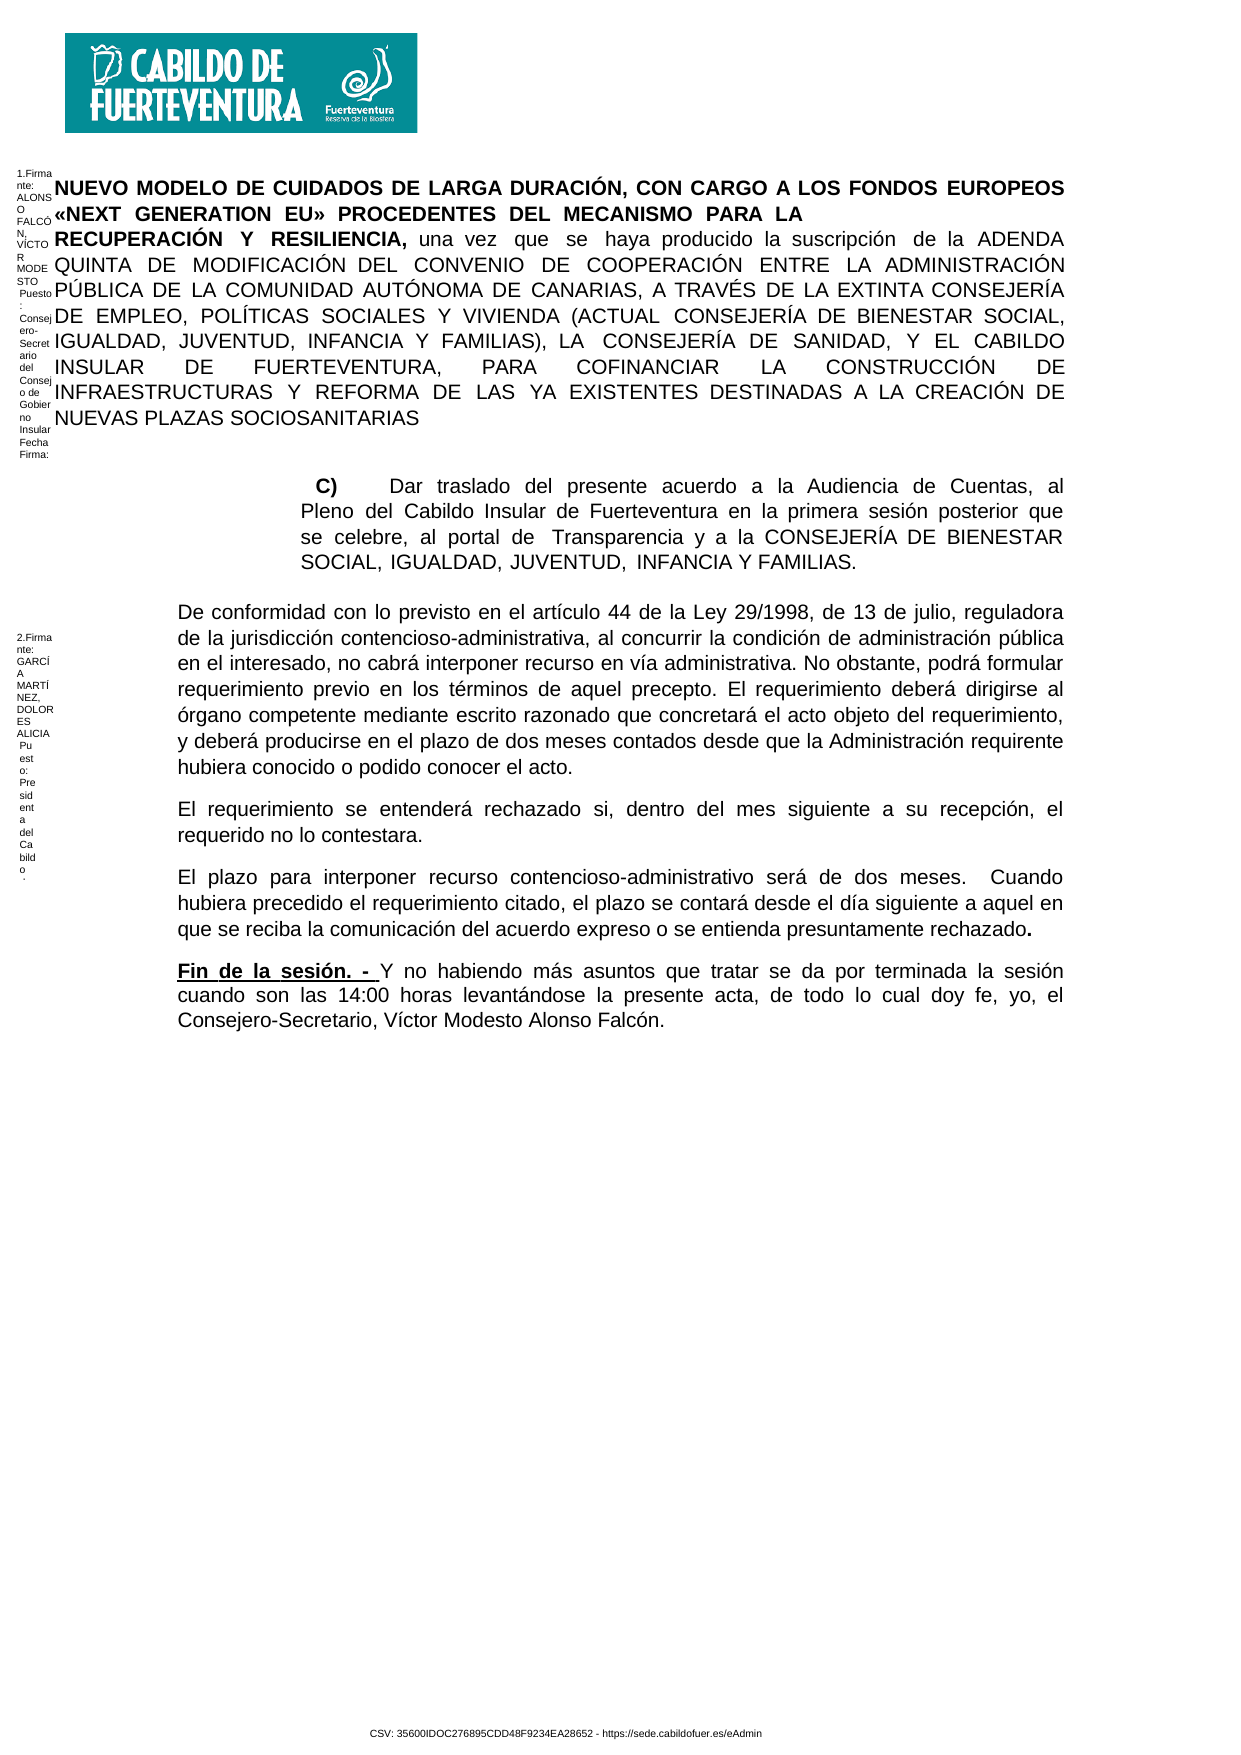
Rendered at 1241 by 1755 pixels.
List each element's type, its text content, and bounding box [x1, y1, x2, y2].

list Dar traslado del presente acuerdo a la Audiencia de Cuentas, al Pleno del Cabildo Insular de Fuerteventura en la primera sesión posterior que se celebre, al portal de Transparencia y a la CONSEJERÍA DE BIENESTAR SOCIAL, IGUALDAD, JUVENTUD, INFANCIA Y FAMILIAS. [227, 474, 1064, 574]
text El requerimiento se entenderá rechazado si, dentro del mes siguiente a su recepción, el requerido no lo contestara. [177, 797, 1064, 847]
subtitle RECUPERACIÓN Y RESILIENCIA, una vez que se haya producido la suscripción de la ADENDA QUINTA DE MODIFICACIÓN DEL CONVENIO DE COOPERACIÓN ENTRE LA ADMINISTRACIÓN PÚBLICA DE LA COMUNIDAD AUTÓNOMA DE CANARIAS, A TRAVÉS DE LA EXTINTA CONSEJERÍA DE EMPLEO, POLÍTICAS SOCIALES Y VIVIENDA (ACTUAL CONSEJERÍA DE BIENESTAR SOCIAL, IGUALDAD, JUVENTUD, INFANCIA Y FAMILIAS), LA CONSEJERÍA DE SANIDAD, Y EL CABILDO INSULAR DE FUERTEVENTURA, PARA COFINANCIAR LA CONSTRUCCIÓN DE INFRAESTRUCTURAS Y REFORMA DE LAS YA EXISTENTES DESTINADAS A LA CREACIÓN DE NUEVAS PLAZAS SOCIOSANITARIAS [54, 227, 1065, 430]
text Fin de la sesión. - Y no habiendo más asuntos que tratar se da por terminada la sesión cuando son las 14:00 horas levantándose la presente acta, de todo lo cual doy fe, yo, el Consejero-Secretario, Víctor Modesto Alonso Falcón. [177, 959, 1064, 1031]
text Puesto: Consejero-Secretario del Consejo de Gobierno Insular Fecha Firma: 16/10/2024 08:28:49 [19, 288, 52, 463]
subtitle NUEVO MODELO DE CUIDADOS DE LARGA DURACIÓN, CON CARGO A LOS FONDOS EUROPEOS «NEXT GENERATION EU» PROCEDENTES DEL MECANISMO PARA LA [54, 176, 1065, 225]
text De conformidad con lo previsto en el artículo 44 de la Ley 29/1998, de 13 de julio, reguladora de la jurisdicción contencioso-administrativa, al concurrir la condición de administración pública en el interesado, no cabrá interponer recurso en vía administrativa. No obstante, podrá formular requerimiento previo en los términos de aquel precepto. El requerimiento deberá dirigirse al órgano competente mediante escrito razonado que concretará el acto objeto del requerimiento, y deberá producirse en el plazo de dos meses contados desde que la Administración requirente hubiera conocido o podido conocer el acto. [177, 599, 1064, 778]
text El plazo para interponer recurso contencioso-administrativo será de dos meses. Cuando hubiera precedido el requerimiento citado, el plazo se contará desde el día siguiente a aquel en que se reciba la comunicación del acuerdo expreso o se entienda presuntamente rechazado. [177, 865, 1064, 941]
text 1.Firmante: ALONSO FALCÓN, VÍCTOR MODESTO [17, 167, 54, 287]
subtitle [14, 167, 54, 463]
text Puesto: Presidenta del Cabildo de Fuerteventura Fecha Firma: 16/10/2024 08:30:38 [19, 740, 36, 879]
subtitle [14, 631, 54, 879]
text 2.Firmante: GARCÍA MARTÍNEZ, DOLORES ALICIA [17, 631, 54, 739]
